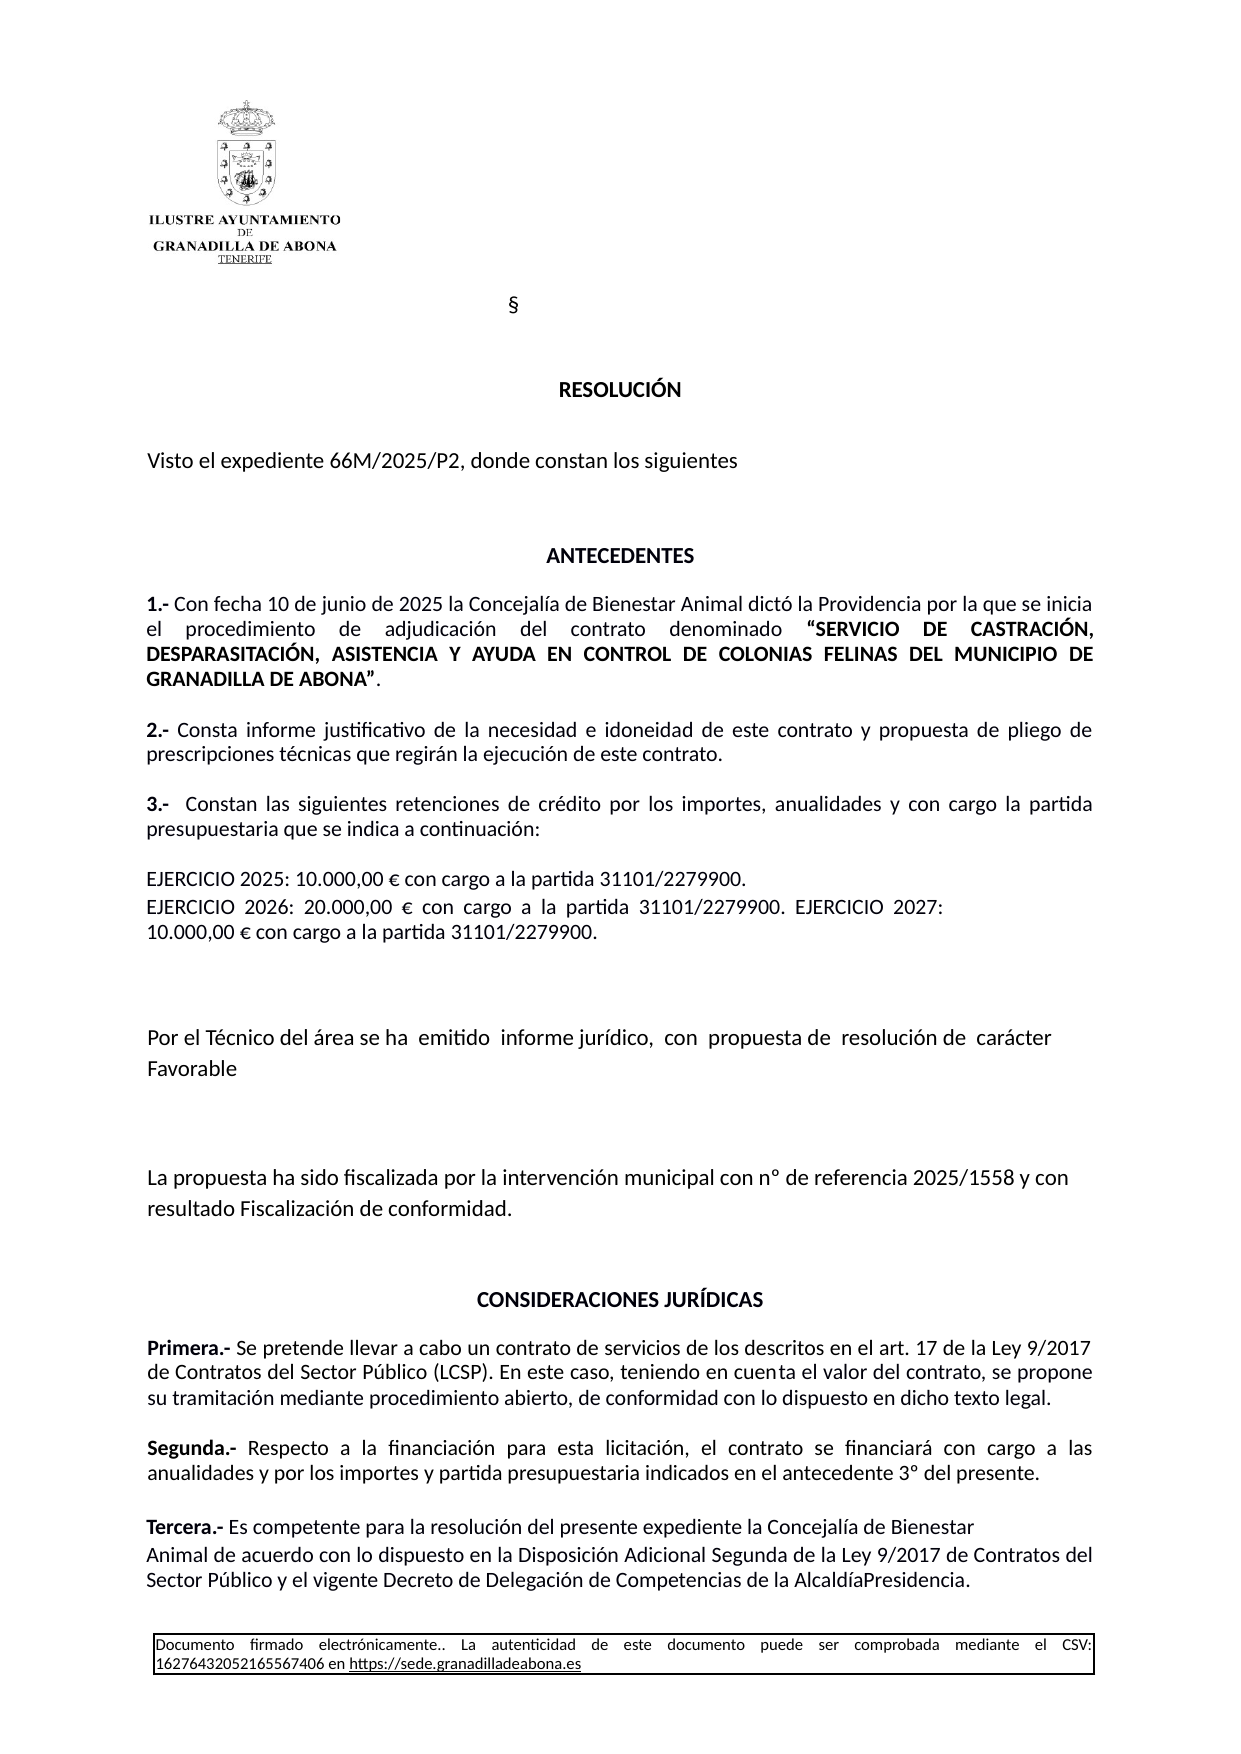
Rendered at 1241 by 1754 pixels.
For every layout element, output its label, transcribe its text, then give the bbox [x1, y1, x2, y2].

subtitle CONSIDERACIONES JURÍDICAS [148, 1285, 1093, 1313]
text Animal de acuerdo con lo dispuesto en la Disposición Adicional Segunda de la Ley 9/2017 de Contratos del Sector Público y el vigente Decreto de Delegación de Competencias de la AlcaldíaPresidencia. [146, 1542, 1094, 1593]
text EJERCICIO 2026: 20.000,00 € con cargo a la partida 31101/2279900. EJERCICIO 2027: 10.000,00 € con cargo a la partida 31101/2279900. [146, 895, 944, 945]
subtitle ANTECEDENTES [148, 542, 1093, 570]
text 3.- Constan las siguientes retenciones de crédito por los importes, anualidades y con cargo la partida presupuestaria que se indica a continuación: [146, 792, 1094, 842]
text EJERCICIO 2025: 10.000,00 € con cargo a la partida 31101/2279900. [146, 867, 1094, 892]
text La propuesta ha sido fiscalizada por la intervención municipal con nº de referencia 2025/1558 y con resultado Fiscalización de conformidad. [147, 1163, 1095, 1222]
text § [508, 290, 1095, 318]
text Primera.- Se pretende llevar a cabo un contrato de servicios de los descritos en el art. 17 de la Ley 9/2017 de Contratos del Sector Público (LCSP). En este caso, teniendo en cuenta el valor del contrato, se propone su tramitación mediante procedimiento abierto, de conformidad con lo dispuesto en dicho texto legal. [147, 1335, 1093, 1410]
text 1.- Con fecha 10 de junio de 2025 la Concejalía de Bienestar Animal dictó la Providencia por la que se inicia el procedimiento de adjudicación del contrato denominado “SERVICIO DE CASTRACIÓN, DESPARASITACIÓN, ASISTENCIA Y AYUDA EN CONTROL DE COLONIAS FELINAS DEL MUNICIPIO DE GRANADILLA DE ABONA”. [146, 592, 1094, 692]
text Segunda.- Respecto a la financiación para esta licitación, el contrato se financiará con cargo a las anualidades y por los importes y partida presupuestaria indicados en el antecedente 3º del presente. [147, 1435, 1093, 1485]
text 2.- Consta informe justificativo de la necesidad e idoneidad de este contrato y propuesta de pliego de prescripciones técnicas que regirán la ejecución de este contrato. [146, 717, 1094, 767]
text Visto el expediente 66M/2025/P2, donde constan los siguientes [147, 447, 1095, 475]
text Tercera.- Es competente para la resolución del presente expediente la Concejalía de Bienestar [146, 1514, 1094, 1539]
text RESOLUCIÓN [148, 375, 1093, 403]
text Por el Técnico del área se ha emitido informe jurídico, con propuesta de resolución de carácter Favorable [147, 1023, 1095, 1082]
